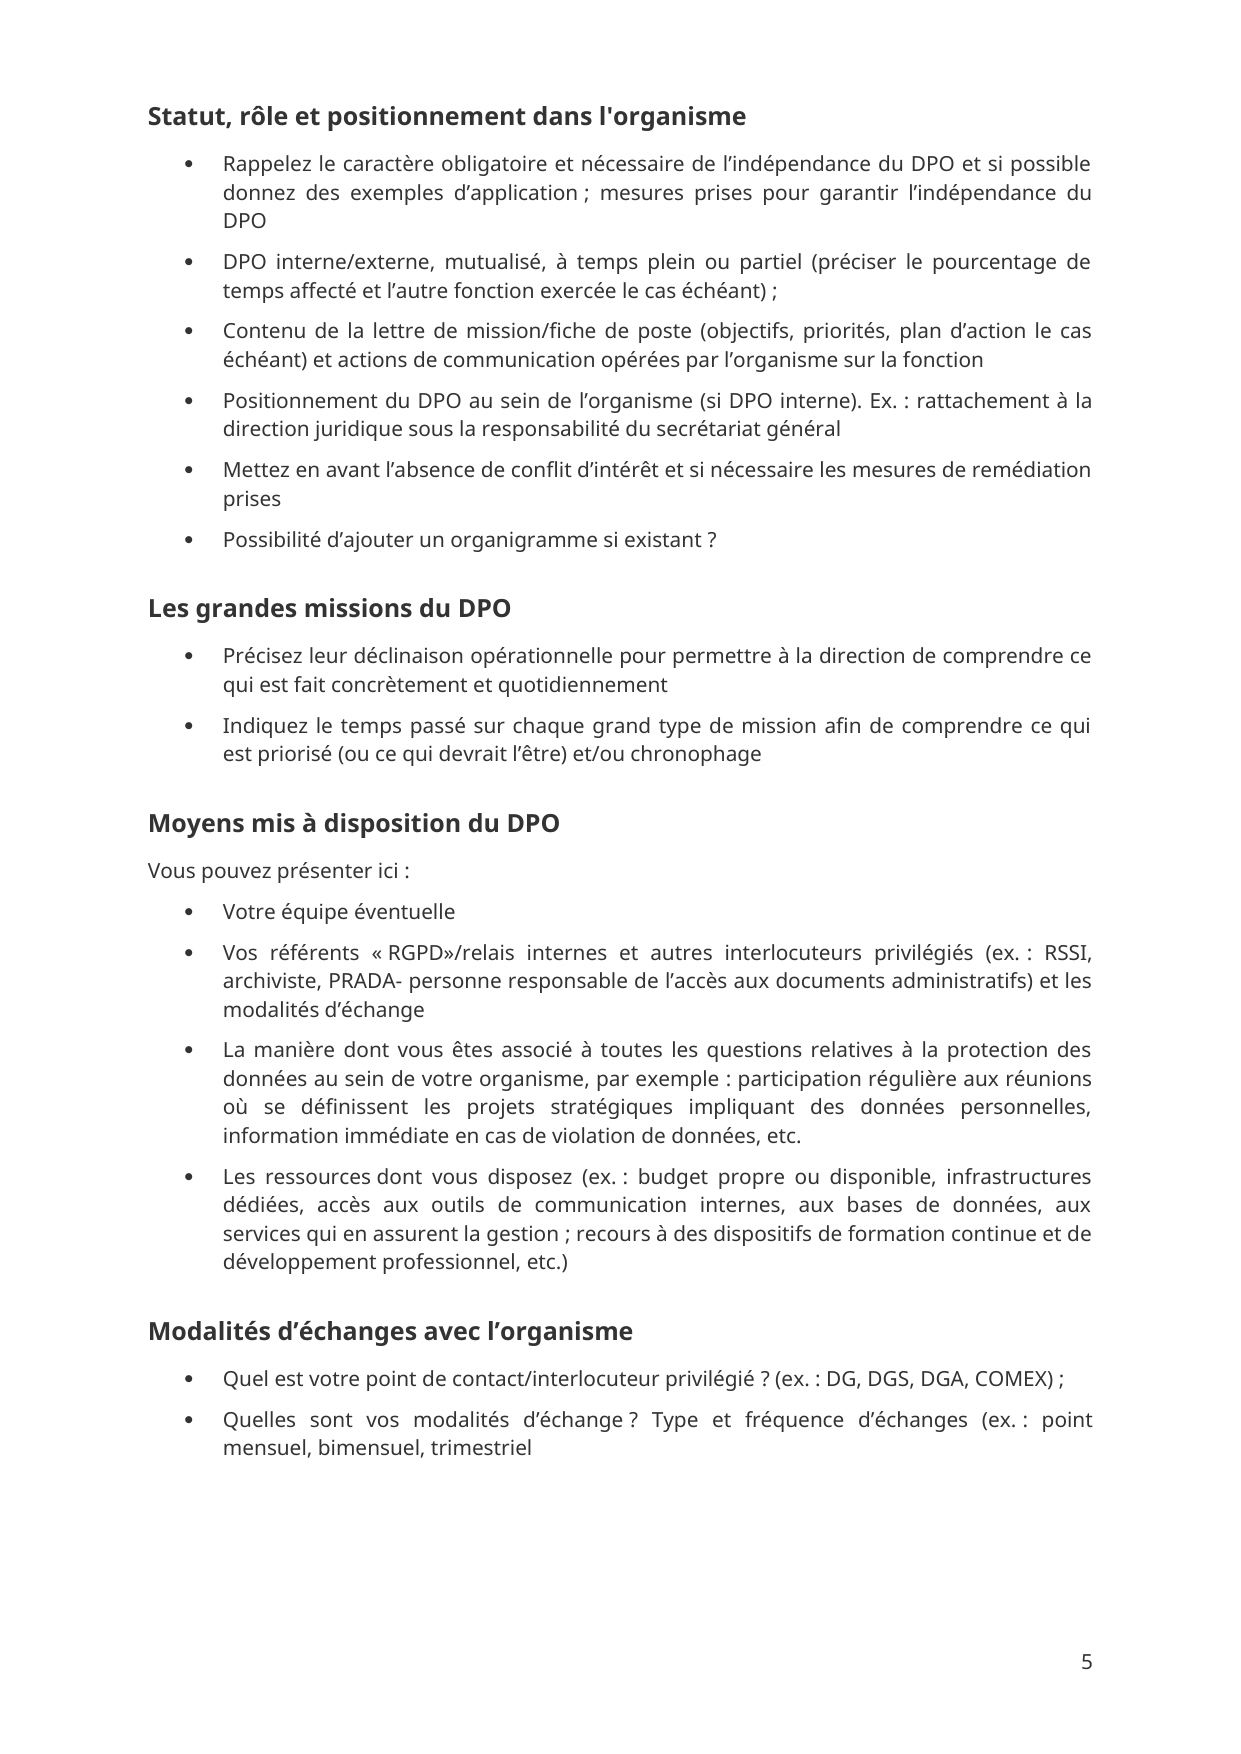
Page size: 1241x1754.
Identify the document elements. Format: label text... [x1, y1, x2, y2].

list Quel est votre point de contact/interlocuteur privilégié ? (ex. : DG, DGS, DGA, COMEX) ; [185, 1364, 1093, 1392]
subtitle Les grandes missions du DPO [148, 591, 1093, 625]
list DPO interne/externe, mutualisé, à temps plein ou partiel (préciser le pourcentage de temps affecté et l’autre fonction exercée le cas échéant) ; [185, 247, 1093, 304]
list Quelles sont vos modalités d’échange ? Type et fréquence d’échanges (ex. : point mensuel, bimensuel, trimestriel [185, 1405, 1093, 1462]
subtitle Moyens mis à disposition du DPO [148, 805, 1093, 839]
list La manière dont vous êtes associé à toutes les questions relatives à la protection des données au sein de votre organisme, par exemple : participation régulière aux réunions où se définissent les projets stratégiques impliquant des données personnelles, information immédiate en cas de violation de données, etc. [185, 1036, 1093, 1149]
text Vous pouvez présenter ici : [148, 856, 1093, 884]
list Votre équipe éventuelle [185, 897, 1093, 925]
list Les ressources dont vous disposez (ex. : budget propre ou disponible, infrastructures dédiées, accès aux outils de communication internes, aux bases de données, aux services qui en assurent la gestion ; recours à des dispositifs de formation continue et de développement professionnel, etc.) [185, 1162, 1093, 1276]
list Vos référents « RGPD»/relais internes et autres interlocuteurs privilégiés (ex. : RSSI, archiviste, PRADA- personne responsable de l’accès aux documents administratifs) et les modalités d’échange [185, 938, 1093, 1023]
list Positionnement du DPO au sein de l’organisme (si DPO interne). Ex. : rattachement à la direction juridique sous la responsabilité du secrétariat général [185, 386, 1093, 443]
list Mettez en avant l’absence de conflit d’intérêt et si nécessaire les mesures de remédiation prises [185, 455, 1093, 512]
list Possibilité d’ajouter un organigramme si existant ? [185, 525, 1093, 553]
list Contenu de la lettre de mission/fiche de poste (objectifs, priorités, plan d’action le cas échéant) et actions de communication opérées par l’organisme sur la fonction [185, 317, 1093, 373]
list Indiquez le temps passé sur chaque grand type de mission afin de comprendre ce qui est priorisé (ou ce qui devrait l’être) et/ou chronophage [185, 711, 1093, 768]
subtitle Modalités d’échanges avec l’organisme [148, 1313, 1093, 1347]
list Précisez leur déclinaison opérationnelle pour permettre à la direction de comprendre ce qui est fait concrètement et quotidiennement [185, 641, 1093, 698]
list Rappelez le caractère obligatoire et nécessaire de l’indépendance du DPO et si possible donnez des exemples d’application ; mesures prises pour garantir l’indépendance du DPO [185, 149, 1093, 235]
subtitle Statut, rôle et positionnement dans l'organisme [148, 99, 1093, 133]
